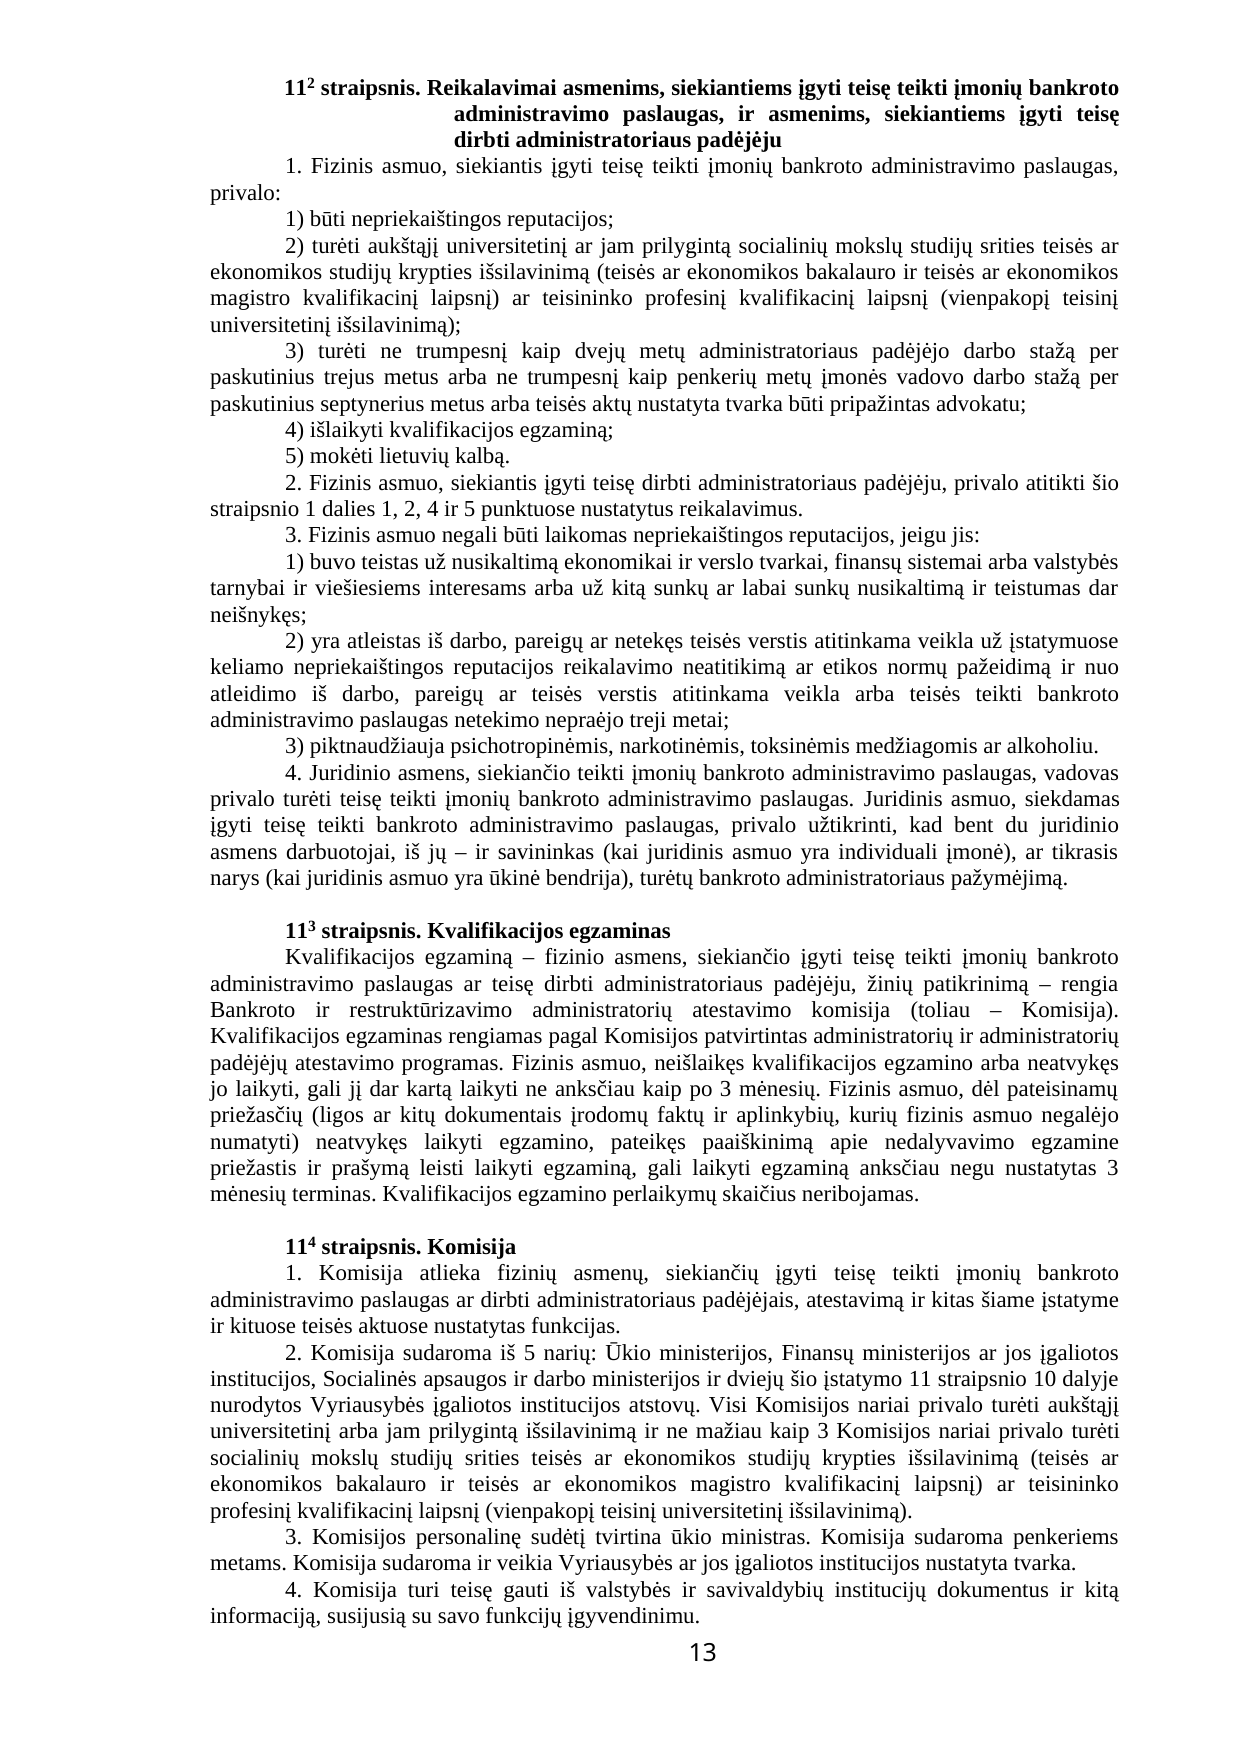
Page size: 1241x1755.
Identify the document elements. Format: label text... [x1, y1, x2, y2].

text 1. Komisija atlieka fizinių asmenų, siekiančių įgyti teisę teikti įmonių bankroto administravimo paslaugas ar dirbti administratoriaus padėjėjais, atestavimą ir kitas šiame įstatyme ir kituose teisės aktuose nustatytas funkcijas. [210, 1259, 1120, 1338]
text 2. Komisija sudaroma iš 5 narių: Ūkio ministerijos, Finansų ministerijos ar jos įgaliotos institucijos, Socialinės apsaugos ir darbo ministerijos ir dviejų šio įstatymo 11 straipsnio 10 dalyje nurodytos Vyriausybės įgaliotos institucijos atstovų. Visi Komisijos nariai privalo turėti aukštąjį universitetinį arba jam prilygintą išsilavinimą ir ne mažiau kaip 3 Komisijos nariai privalo turėti socialinių mokslų studijų srities teisės ar ekonomikos studijų krypties išsilavinimą (teisės ar ekonomikos bakalauro ir teisės ar ekonomikos magistro kvalifikacinį laipsnį) ar teisininko profesinį kvalifikacinį laipsnį (vienpakopį teisinį universitetinį išsilavinimą). [210, 1338, 1120, 1523]
text 3. Komisijos personalinę sudėtį tvirtina ūkio ministras. Komisija sudaroma penkeriems metams. Komisija sudaroma ir veikia Vyriausybės ar jos įgaliotos institucijos nustatyta tvarka. [210, 1523, 1120, 1576]
text 3. Fizinis asmuo negali būti laikomas nepriekaištingos reputacijos, jeigu jis: [210, 522, 1120, 548]
text Kvalifikacijos egzaminą – fizinio asmens, siekiančio įgyti teisę teikti įmonių bankroto administravimo paslaugas ar teisę dirbti administratoriaus padėjėju, žinių patikrinimą – rengia Bankroto ir restruktūrizavimo administratorių atestavimo komisija (toliau – Komisija). Kvalifikacijos egzaminas rengiamas pagal Komisijos patvirtintas administratorių ir administratorių padėjėjų atestavimo programas. Fizinis asmuo, neišlaikęs kvalifikacijos egzamino arba neatvykęs jo laikyti, gali jį dar kartą laikyti ne anksčiau kaip po 3 mėnesių. Fizinis asmuo, dėl pateisinamų priežasčių (ligos ar kitų dokumentais įrodomų faktų ir aplinkybių, kurių fizinis asmuo negalėjo numatyti) neatvykęs laikyti egzamino, pateikęs paaiškinimą apie nedalyvavimo egzamine priežastis ir prašymą leisti laikyti egzaminą, gali laikyti egzaminą anksčiau negu nustatytas 3 mėnesių terminas. Kvalifikacijos egzamino perlaikymų skaičius neribojamas. [210, 943, 1120, 1207]
text 1) buvo teistas už nusikaltimą ekonomikai ir verslo tvarkai, finansų sistemai arba valstybės tarnybai ir viešiesiems interesams arba už kitą sunkų ar labai sunkų nusikaltimą ir teistumas dar neišnykęs; [210, 548, 1120, 627]
text 2) yra atleistas iš darbo, pareigų ar netekęs teisės verstis atitinkama veikla už įstatymuose keliamo nepriekaištingos reputacijos reikalavimo neatitikimą ar etikos normų pažeidimą ir nuo atleidimo iš darbo, pareigų ar teisės verstis atitinkama veikla arba teisės teikti bankroto administravimo paslaugas netekimo nepraėjo treji metai; [210, 627, 1120, 732]
text 1. Fizinis asmuo, siekiantis įgyti teisę teikti įmonių bankroto administravimo paslaugas, privalo: [210, 153, 1120, 205]
text 113 straipsnis. Kvalifikacijos egzaminas [210, 917, 1120, 943]
text 2. Fizinis asmuo, siekiantis įgyti teisę dirbti administratoriaus padėjėju, privalo atitikti šio straipsnio 1 dalies 1, 2, 4 ir 5 punktuose nustatytus reikalavimus. [210, 469, 1120, 522]
text 112 straipsnis. Reikalavimai asmenims, siekiantiems įgyti teisę teikti įmonių bankroto administravimo paslaugas, ir asmenims, siekiantiems įgyti teisę dirbti administratoriaus padėjėju [284, 73, 1120, 153]
text 5) mokėti lietuvių kalbą. [210, 442, 1120, 469]
text 4) išlaikyti kvalifikacijos egzaminą; [210, 416, 1120, 442]
text 4. Komisija turi teisę gauti iš valstybės ir savivaldybių institucijų dokumentus ir kitą informaciją, susijusią su savo funkcijų įgyvendinimu. [210, 1576, 1120, 1628]
text 3) turėti ne trumpesnį kaip dvejų metų administratoriaus padėjėjo darbo stažą per paskutinius trejus metus arba ne trumpesnį kaip penkerių metų įmonės vadovo darbo stažą per paskutinius septynerius metus arba teisės aktų nustatyta tvarka būti pripažintas advokatu; [210, 337, 1120, 416]
text 114 straipsnis. Komisija [210, 1233, 1120, 1259]
text 1) būti nepriekaištingos reputacijos; [210, 205, 1120, 232]
text 2) turėti aukštąjį universitetinį ar jam prilygintą socialinių mokslų studijų srities teisės ar ekonomikos studijų krypties išsilavinimą (teisės ar ekonomikos bakalauro ir teisės ar ekonomikos magistro kvalifikacinį laipsnį) ar teisininko profesinį kvalifikacinį laipsnį (vienpakopį teisinį universitetinį išsilavinimą); [210, 232, 1120, 337]
text 3) piktnaudžiauja psichotropinėmis, narkotinėmis, toksinėmis medžiagomis ar alkoholiu. [210, 732, 1120, 759]
text 4. Juridinio asmens, siekiančio teikti įmonių bankroto administravimo paslaugas, vadovas privalo turėti teisę teikti įmonių bankroto administravimo paslaugas. Juridinis asmuo, siekdamas įgyti teisę teikti bankroto administravimo paslaugas, privalo užtikrinti, kad bent du juridinio asmens darbuotojai, iš jų – ir savininkas (kai juridinis asmuo yra individuali įmonė), ar tikrasis narys (kai juridinis asmuo yra ūkinė bendrija), turėtų bankroto administratoriaus pažymėjimą. [210, 759, 1120, 891]
